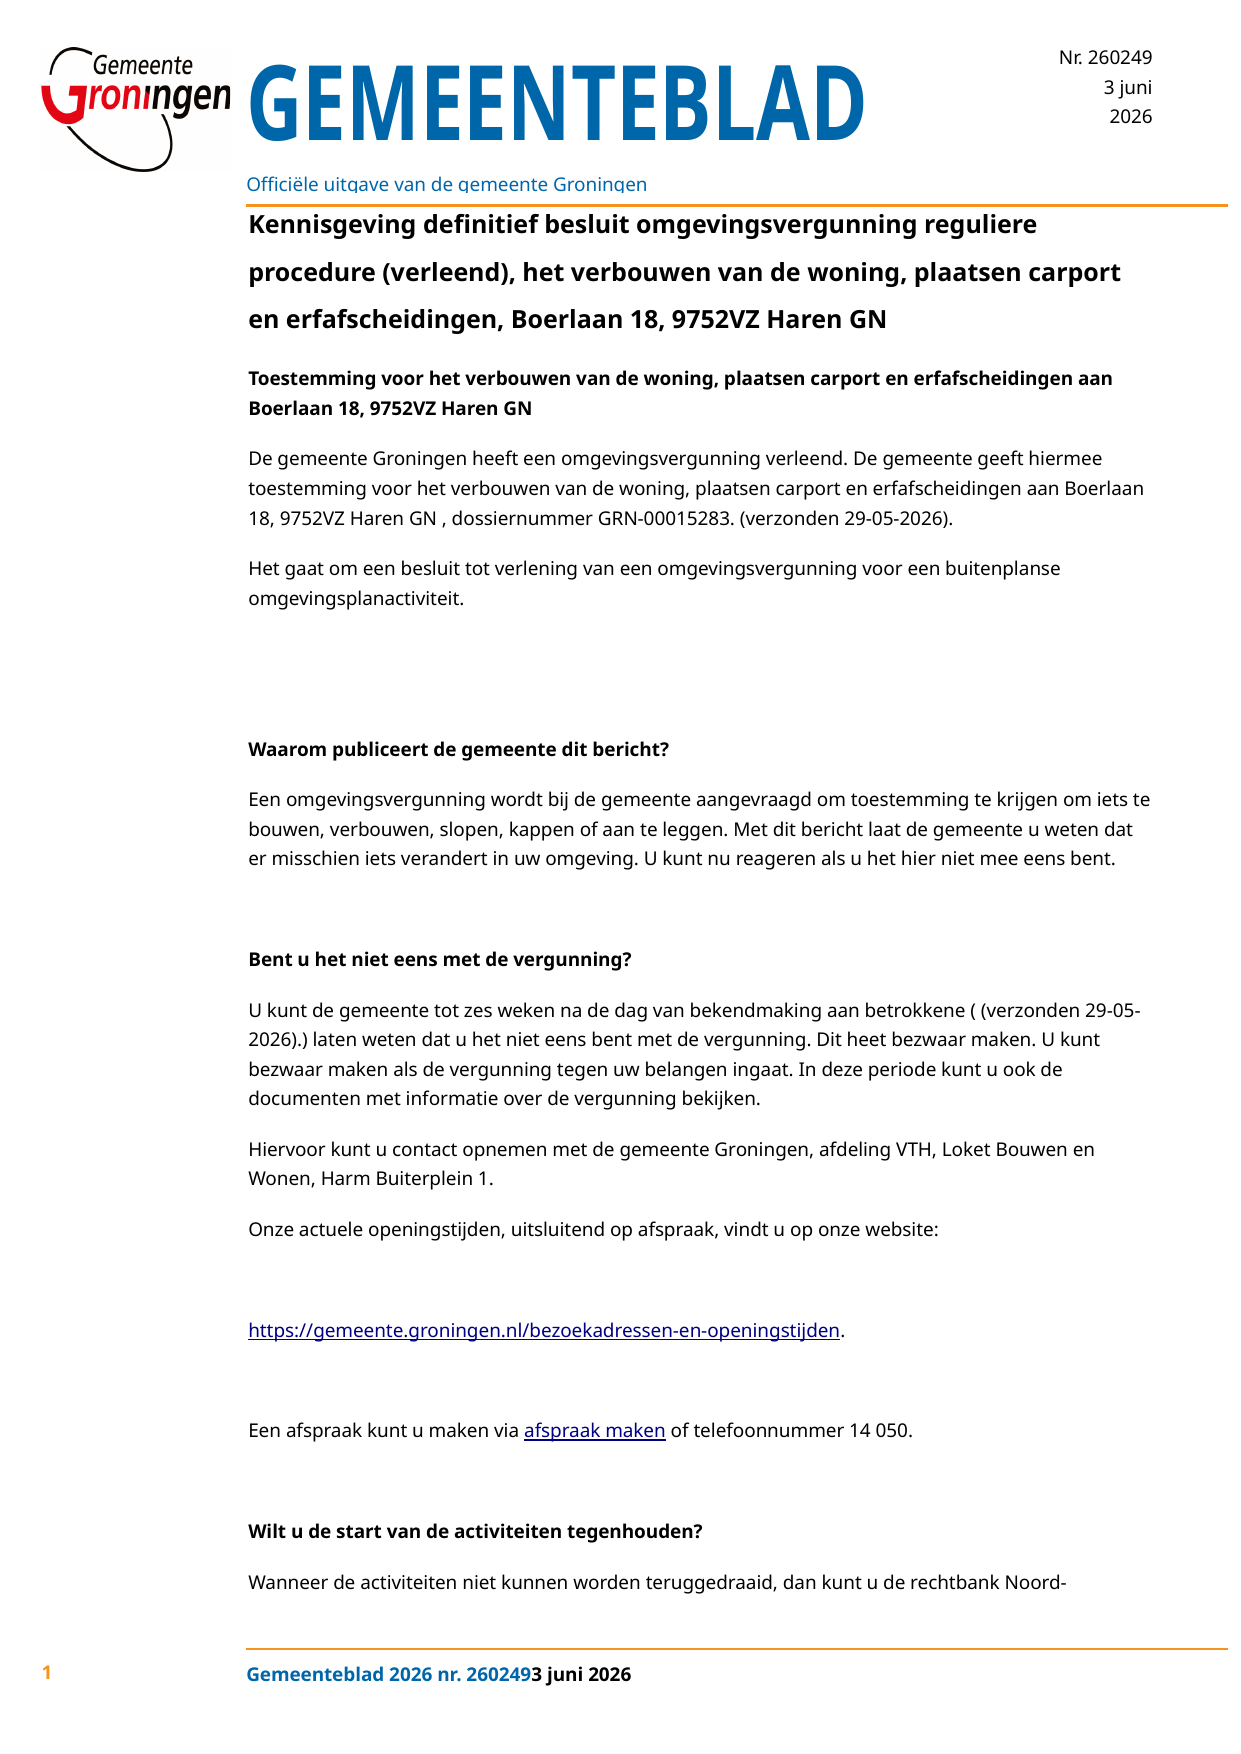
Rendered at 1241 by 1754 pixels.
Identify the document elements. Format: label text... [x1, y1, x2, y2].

text Het gaat om een besluit tot verlening van een omgevingsvergunning voor een buitenplanse omgevingsplanactiviteit. [248, 555, 1152, 610]
text Waarom publiceert de gemeente dit bericht? [248, 736, 1152, 762]
text Toestemming voor het verbouwen van de woning, plaatsen carport en erfafscheidingen aan Boerlaan 18, 9752VZ Haren GN [248, 366, 1152, 421]
text Een afspraak kunt u maken via afspraak maken of telefoonnummer 14 050. [248, 1418, 1152, 1443]
text https://gemeente.groningen.nl/bezoekadressen-en-openingstijden. [248, 1317, 1152, 1342]
text Wanneer de activiteiten niet kunnen worden teruggedraaid, dan kunt u de rechtbank Noord- [248, 1569, 1152, 1594]
text Hiervoor kunt u contact opnemen met de gemeente Groningen, afdeling VTH, Loket Bouwen en Wonen, Harm Buiterplein 1. [248, 1136, 1152, 1191]
text De gemeente Groningen heeft een omgevingsvergunning verleend. De gemeente geeft hiermee toestemming voor het verbouwen van de woning, plaatsen carport en erfafscheidingen aan Boerlaan 18, 9752VZ Haren GN , dossiernummer GRN-00015283. (verzonden 29-05-2026). [248, 446, 1152, 530]
text Onze actuele openingstijden, uitsluitend op afspraak, vindt u op onze website: [248, 1216, 1152, 1242]
text Kennisgeving definitief besluit omgevingsvergunning reguliere procedure (verleend), het verbouwen van de woning, plaatsen carport en erfafscheidingen, Boerlaan 18, 9752VZ Haren GN [248, 207, 1152, 336]
text Bent u het niet eens met de vergunning? [248, 946, 1152, 972]
text U kunt de gemeente tot zes weken na de dag van bekendmaking aan betrokkene ( (verzonden 29-05-2026).) laten weten dat u het niet eens bent met de vergunning. Dit heet bezwaar maken. U kunt bezwaar maken als de vergunning tegen uw belangen ingaat. In deze periode kunt u ook de documenten met informatie over de vergunning bekijken. [248, 997, 1152, 1111]
text Wilt u de start van de activiteiten tegenhouden? [248, 1518, 1152, 1544]
picture [41, 47, 231, 172]
text Een omgevingsvergunning wordt bij de gemeente aangevraagd om toestemming te krijgen om iets te bouwen, verbouwen, slopen, kappen of aan te leggen. Met dit bericht laat de gemeente u weten dat er misschien iets verandert in uw omgeving. U kunt nu reageren als u het hier niet mee eens bent. [248, 786, 1152, 871]
